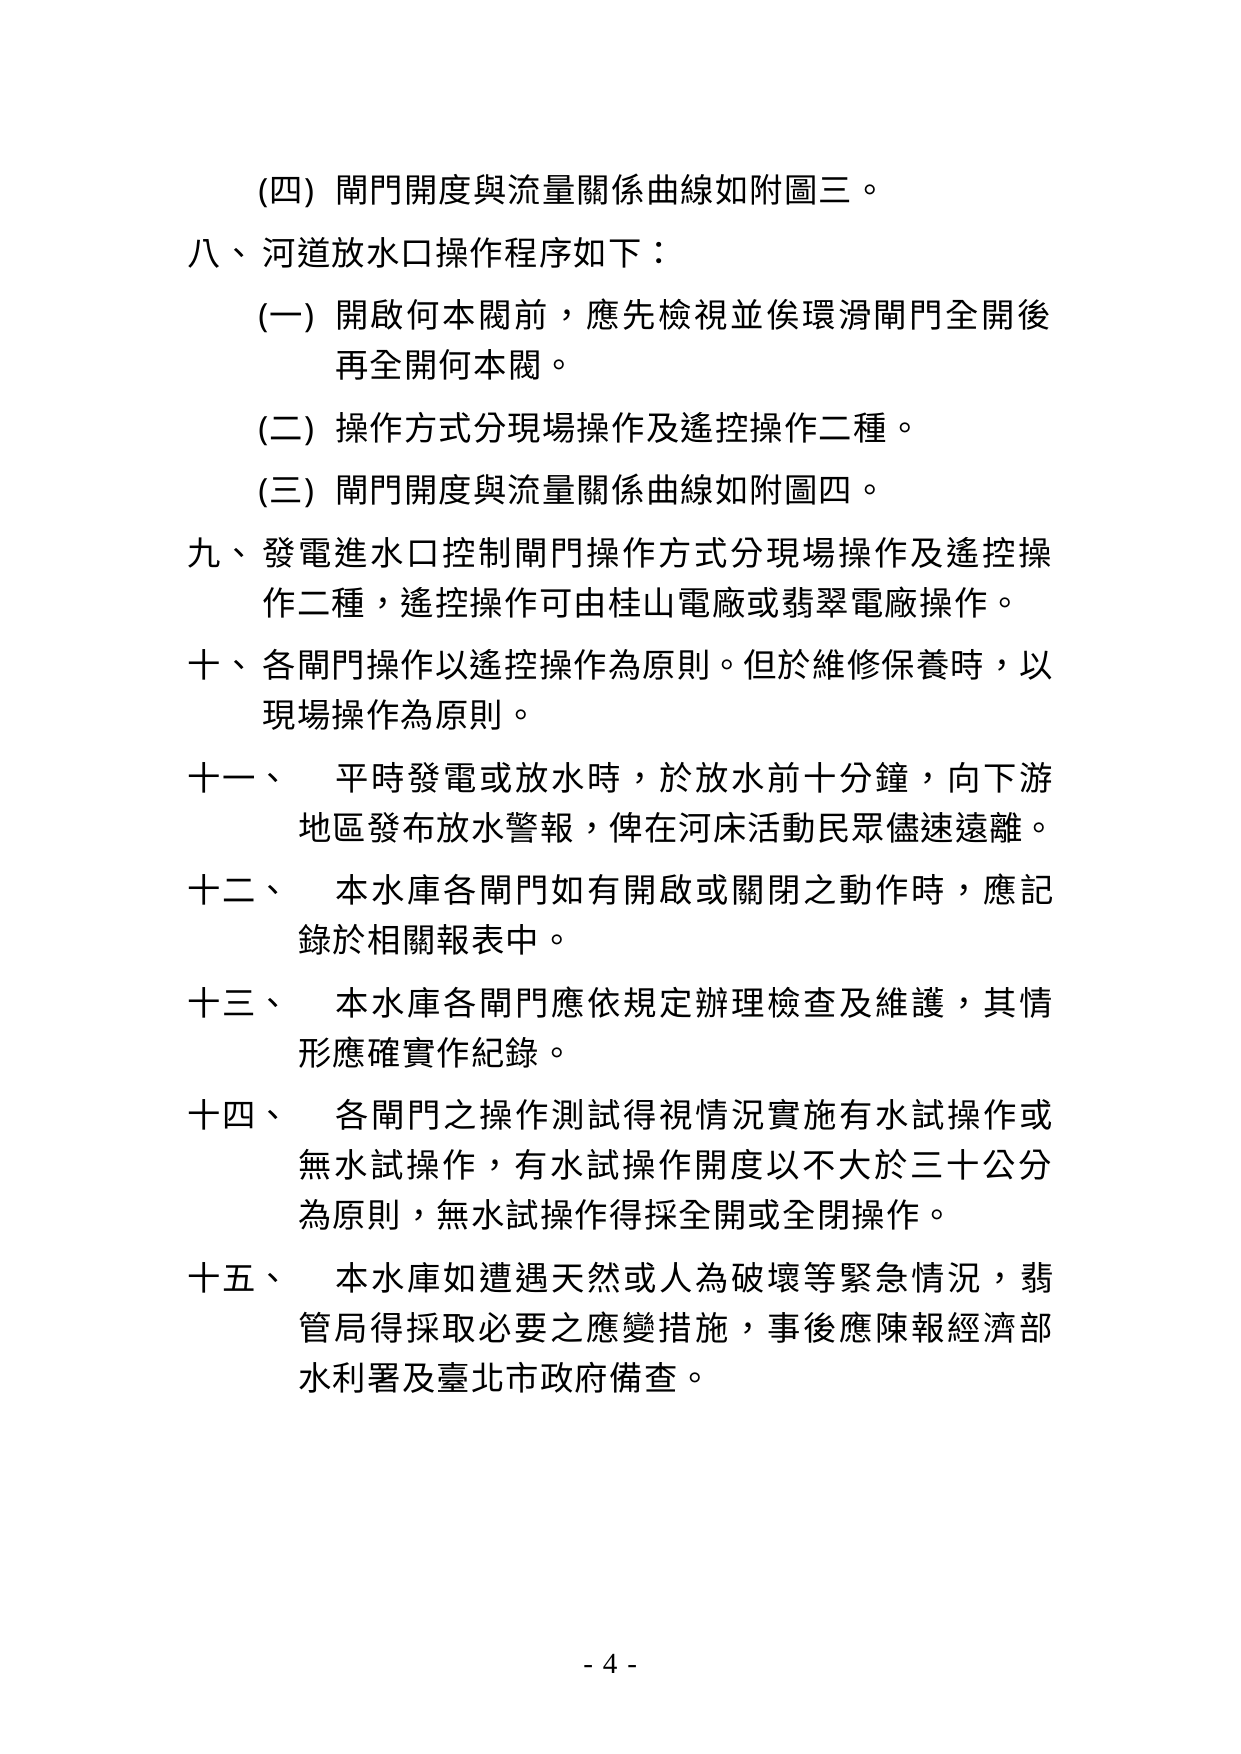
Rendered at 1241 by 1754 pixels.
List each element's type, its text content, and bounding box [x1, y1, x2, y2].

list 本水庫各閘門應依規定辦理檢查及維護，其情形應確實作紀錄。 [187, 975, 1053, 1075]
list 各閘門操作以遙控操作為原則。但於維修保養時，以現場操作為原則。 [187, 638, 1053, 738]
list 平時發電或放水時，於放水前十分鐘，向下游地區發布放水警報，俾在河床活動民眾儘速遠離。 [187, 750, 1053, 850]
list 發電進水口控制閘門操作方式分現場操作及遙控操作二種，遙控操作可由桂山電廠或翡翠電廠操作。 [187, 525, 1053, 625]
list 本水庫如遭遇天然或人為破壞等緊急情況，翡管局得採取必要之應變措施，事後應陳報經濟部水利署及臺北市政府備查。 [187, 1250, 1053, 1400]
list 各閘門之操作測試得視情況實施有水試操作或無水試操作，有水試操作開度以不大於三十公分為原則，無水試操作得採全開或全閉操作。 [187, 1088, 1053, 1238]
list 閘門開度與流量關係曲線如附圖三。 [258, 163, 1053, 213]
list 河道放水口操作程序如下： [187, 225, 1053, 275]
list 本水庫各閘門如有開啟或關閉之動作時，應記錄於相關報表中。 [187, 863, 1053, 963]
list 開啟何本閥前，應先檢視並俟環滑閘門全開後，再全開何本閥。 [258, 288, 1053, 388]
list 閘門開度與流量關係曲線如附圖四。 [258, 463, 1053, 513]
list 操作方式分現場操作及遙控操作二種。 [258, 400, 1053, 450]
